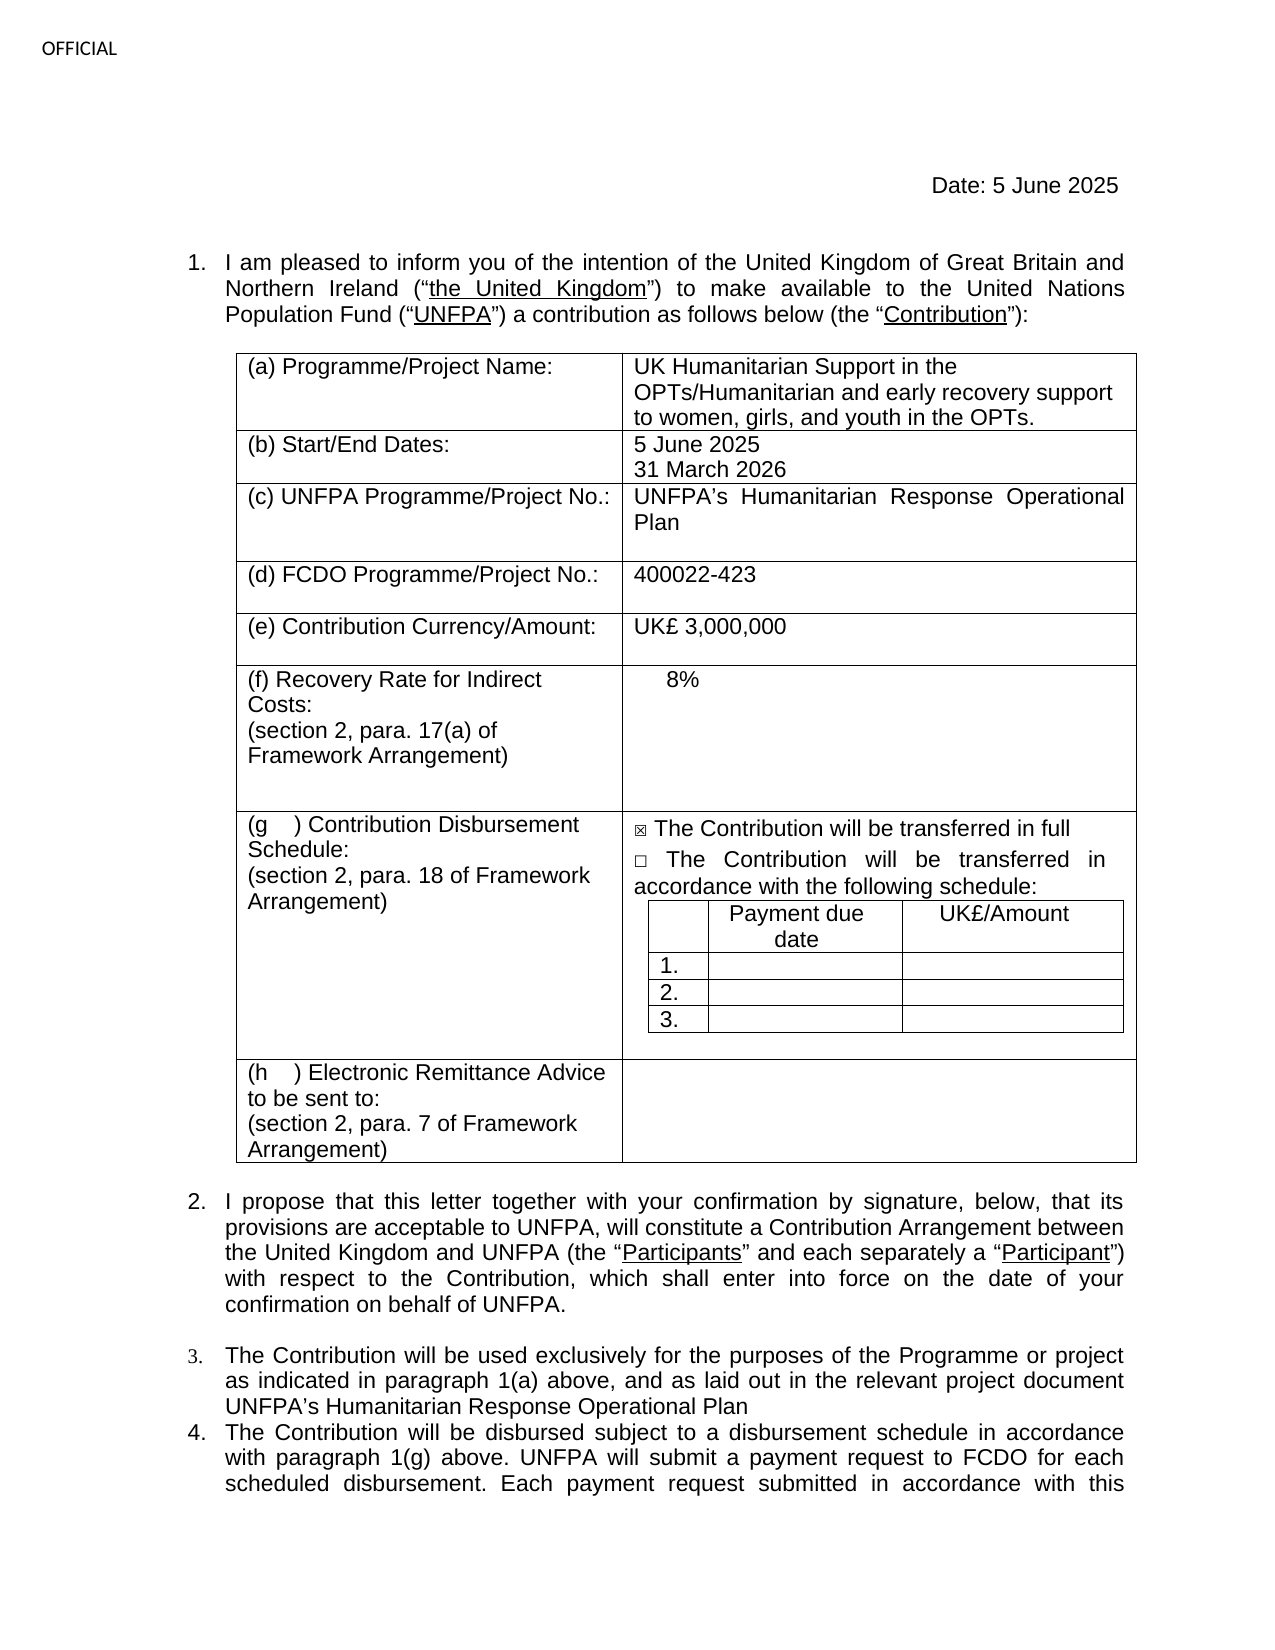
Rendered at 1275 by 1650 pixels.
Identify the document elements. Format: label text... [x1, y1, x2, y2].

text Date: 5 June 2025 [150, 173, 1125, 199]
table_cell [709, 980, 902, 1005]
table_cell ☒ The Contribution will be transferred in full ☐ The Contribution will be transferred in accordance with the following schedule: [623, 812, 1136, 1059]
table_cell 2. [649, 980, 708, 1005]
list I propose that this letter together with your confirmation by signature, below, that its provisions are acceptable to UNFPA, will constitute a Contribution Arrangement between the United Kingdom and UNFPA (the “Participants” and each separately a “Participant”) with respect to the Contribution, which shall enter into force on the date of your confirmation on behalf of UNFPA. [187, 1189, 1125, 1317]
table_header UK£/Amount [903, 901, 1123, 952]
table_cell (e) Contribution Currency/Amount: [237, 614, 622, 665]
table_cell 3. [649, 1006, 708, 1032]
table_cell (b) Start/End Dates: [237, 431, 622, 483]
table_cell [709, 953, 902, 979]
table_cell [623, 1060, 1136, 1162]
table_cell UK£ 3,000,000 [623, 614, 1136, 665]
table_cell [903, 953, 1123, 979]
table_cell UNFPA’s Humanitarian Response Operational Plan [623, 484, 1136, 561]
table_cell 1. [649, 953, 708, 979]
table_cell 400022-423 [623, 562, 1136, 613]
table_cell (h ) Electronic Remittance Advice to be sent to: (section 2, para. 7 of Framework Arrangement) [237, 1060, 622, 1162]
table_cell (c) UNFPA Programme/Project No.: [237, 484, 622, 561]
table_cell 5 June 2025 31 March 2026 [623, 431, 1136, 483]
list The Contribution will be disbursed subject to a disbursement schedule in accordance with paragraph 1(g) above. UNFPA will submit a payment request to FCDO for each scheduled disbursement. Each payment request submitted in accordance with this [187, 1419, 1125, 1496]
list I am pleased to inform you of the intention of the United Kingdom of Great Britain and Northern Ireland (“the United Kingdom”) to make available to the United Nations Population Fund (“UNFPA”) a contribution as follows below (the “Contribution”): [187, 250, 1125, 327]
table_header UK Humanitarian Support in the OPTs/Humanitarian and early recovery support to women, girls, and youth in the OPTs. [623, 354, 1136, 430]
table_cell (g ) Contribution Disbursement Schedule: (section 2, para. 18 of Framework Arrangement) [237, 812, 622, 1059]
table_cell (f) Recovery Rate for Indirect Costs: (section 2, para. 17(a) of Framework Arrangement) [237, 666, 622, 811]
table_cell [709, 1006, 902, 1032]
table_header [649, 901, 708, 952]
table_cell 8% [623, 666, 1136, 811]
table_cell [903, 980, 1123, 1005]
list The Contribution will be used exclusively for the purposes of the Programme or project as indicated in paragraph 1(a) above, and as laid out in the relevant project document UNFPA’s Humanitarian Response Operational Plan [187, 1343, 1125, 1419]
table_header Payment due date [709, 901, 902, 952]
table_header (a) Programme/Project Name: [237, 354, 622, 430]
table_cell [903, 1006, 1123, 1032]
table_cell (d) FCDO Programme/Project No.: [237, 562, 622, 613]
